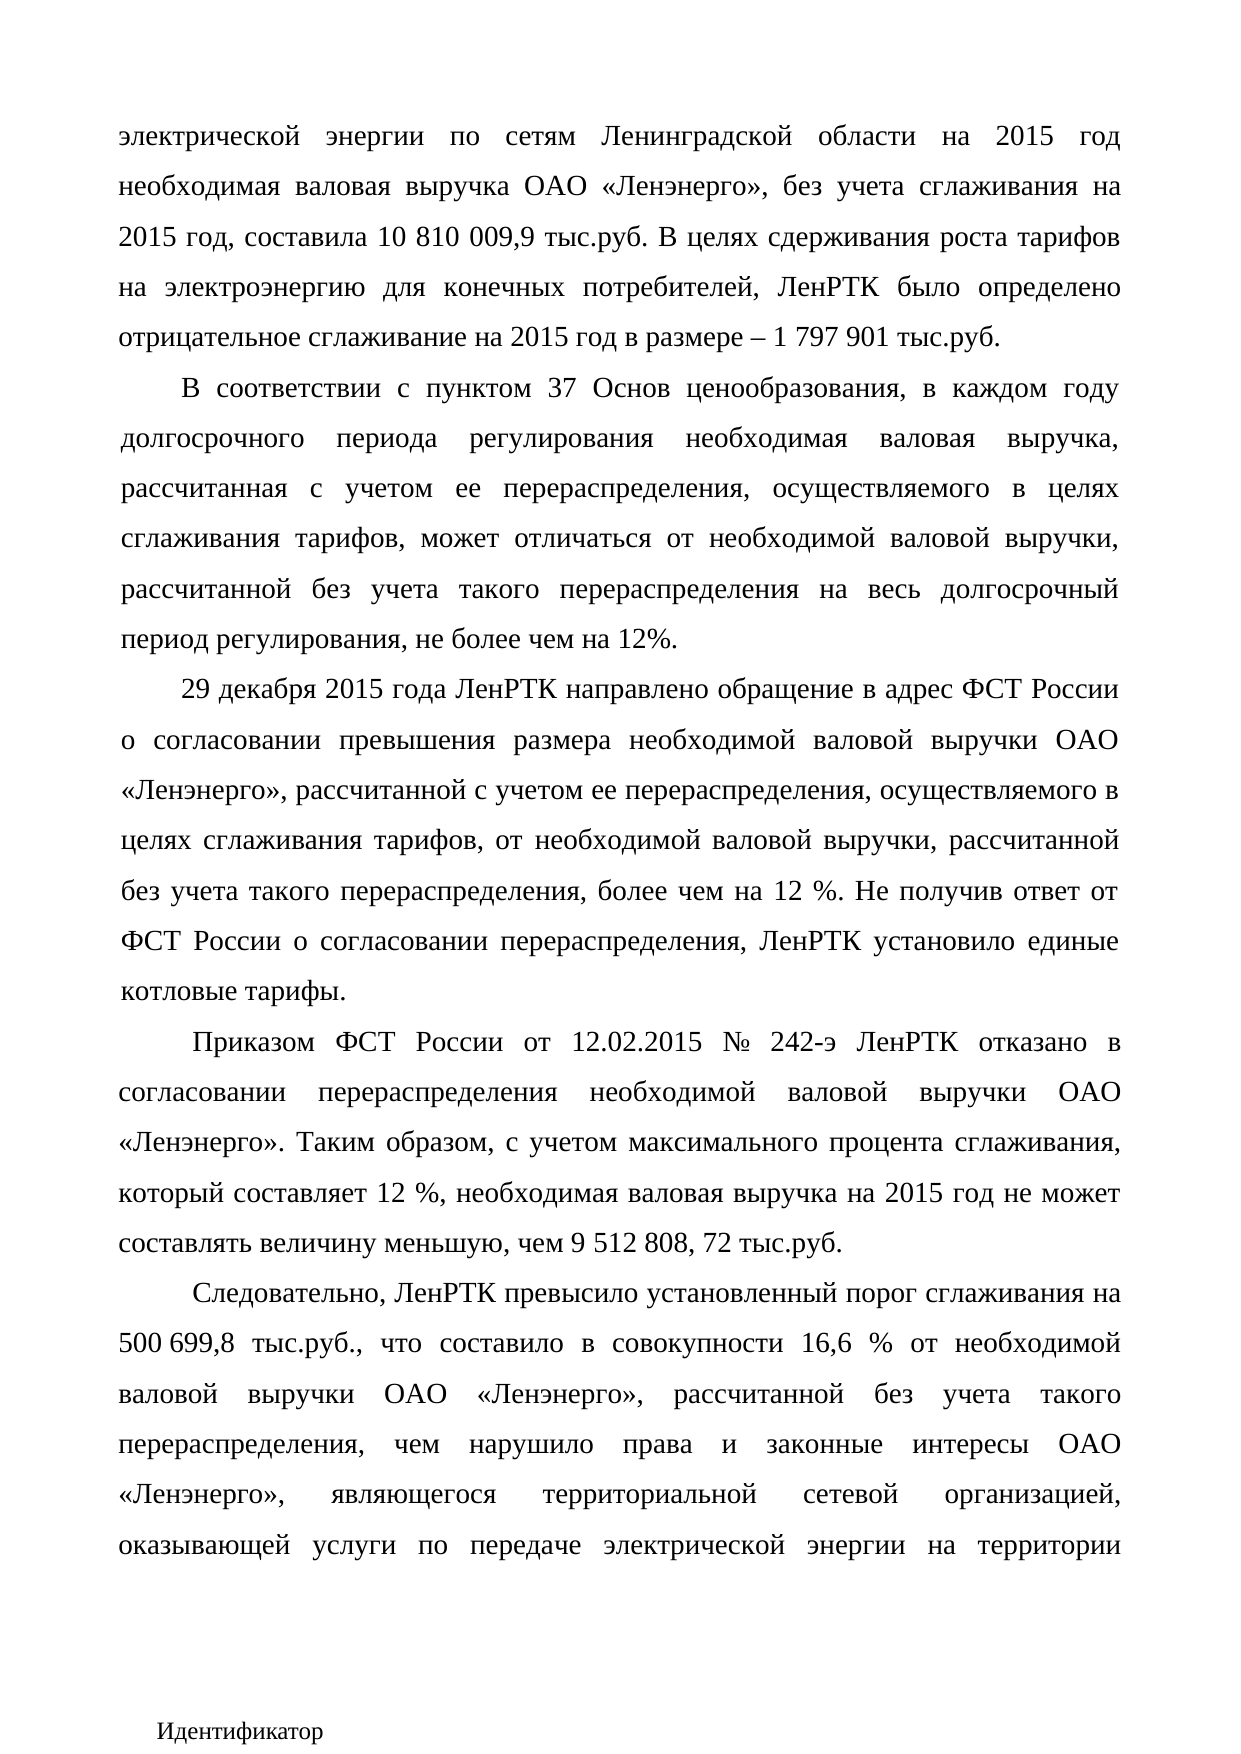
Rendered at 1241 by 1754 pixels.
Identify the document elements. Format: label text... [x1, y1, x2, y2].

text 29 декабря 2015 года ЛенРТК направлено обращение в адрес ФСТ России о согласовании превышения размера необходимой валовой выручки ОАО «Ленэнерго», рассчитанной с учетом ее перераспределения, осуществляемого в целях сглаживания тарифов, от необходимой валовой выручки, рассчитанной без учета такого перераспределения, более чем на 12 %. Не получив ответ от ФСТ России о согласовании перераспределения, ЛенРТК установило единые котловые тарифы. [121, 672, 1120, 1007]
text Приказом ФСТ России от 12.02.2015 № 242-э ЛенРТК отказано в согласовании перераспределения необходимой валовой выручки ОАО «Ленэнерго». Таким образом, с учетом максимального процента сглаживания, который составляет 12 %, необходимая валовая выручка на 2015 год не может составлять величину меньшую, чем 9 512 808, 72 тыс.руб. [118, 1024, 1122, 1258]
text В соответствии с пунктом 37 Основ ценообразования, в каждом году долгосрочного периода регулирования необходимая валовая выручка, рассчитанная с учетом ее перераспределения, осуществляемого в целях сглаживания тарифов, может отличаться от необходимой валовой выручки, рассчитанной без учета такого перераспределения на весь долгосрочный период регулирования, не более чем на 12%. [121, 370, 1120, 655]
text Следовательно, ЛенРТК превысило установленный порог сглаживания на 500 699,8 тыс.руб., что составило в совокупности 16,6 % от необходимой валовой выручки ОАО «Ленэнерго», рассчитанной без учета такого перераспределения, чем нарушило права и законные интересы ОАО «Ленэнерго», являющегося территориальной сетевой организацией, оказывающей услуги по передаче электрической энергии на территории [118, 1275, 1122, 1560]
text электрической энергии по сетям Ленинградской области на 2015 год необходимая валовая выручка ОАО «Ленэнерго», без учета сглаживания на 2015 год, составила 10 810 009,9 тыс.руб. В целях сдерживания роста тарифов на электроэнергию для конечных потребителей, ЛенРТК было определено отрицательное сглаживание на 2015 год в размере – 1 797 901 тыс.руб. [118, 118, 1122, 353]
